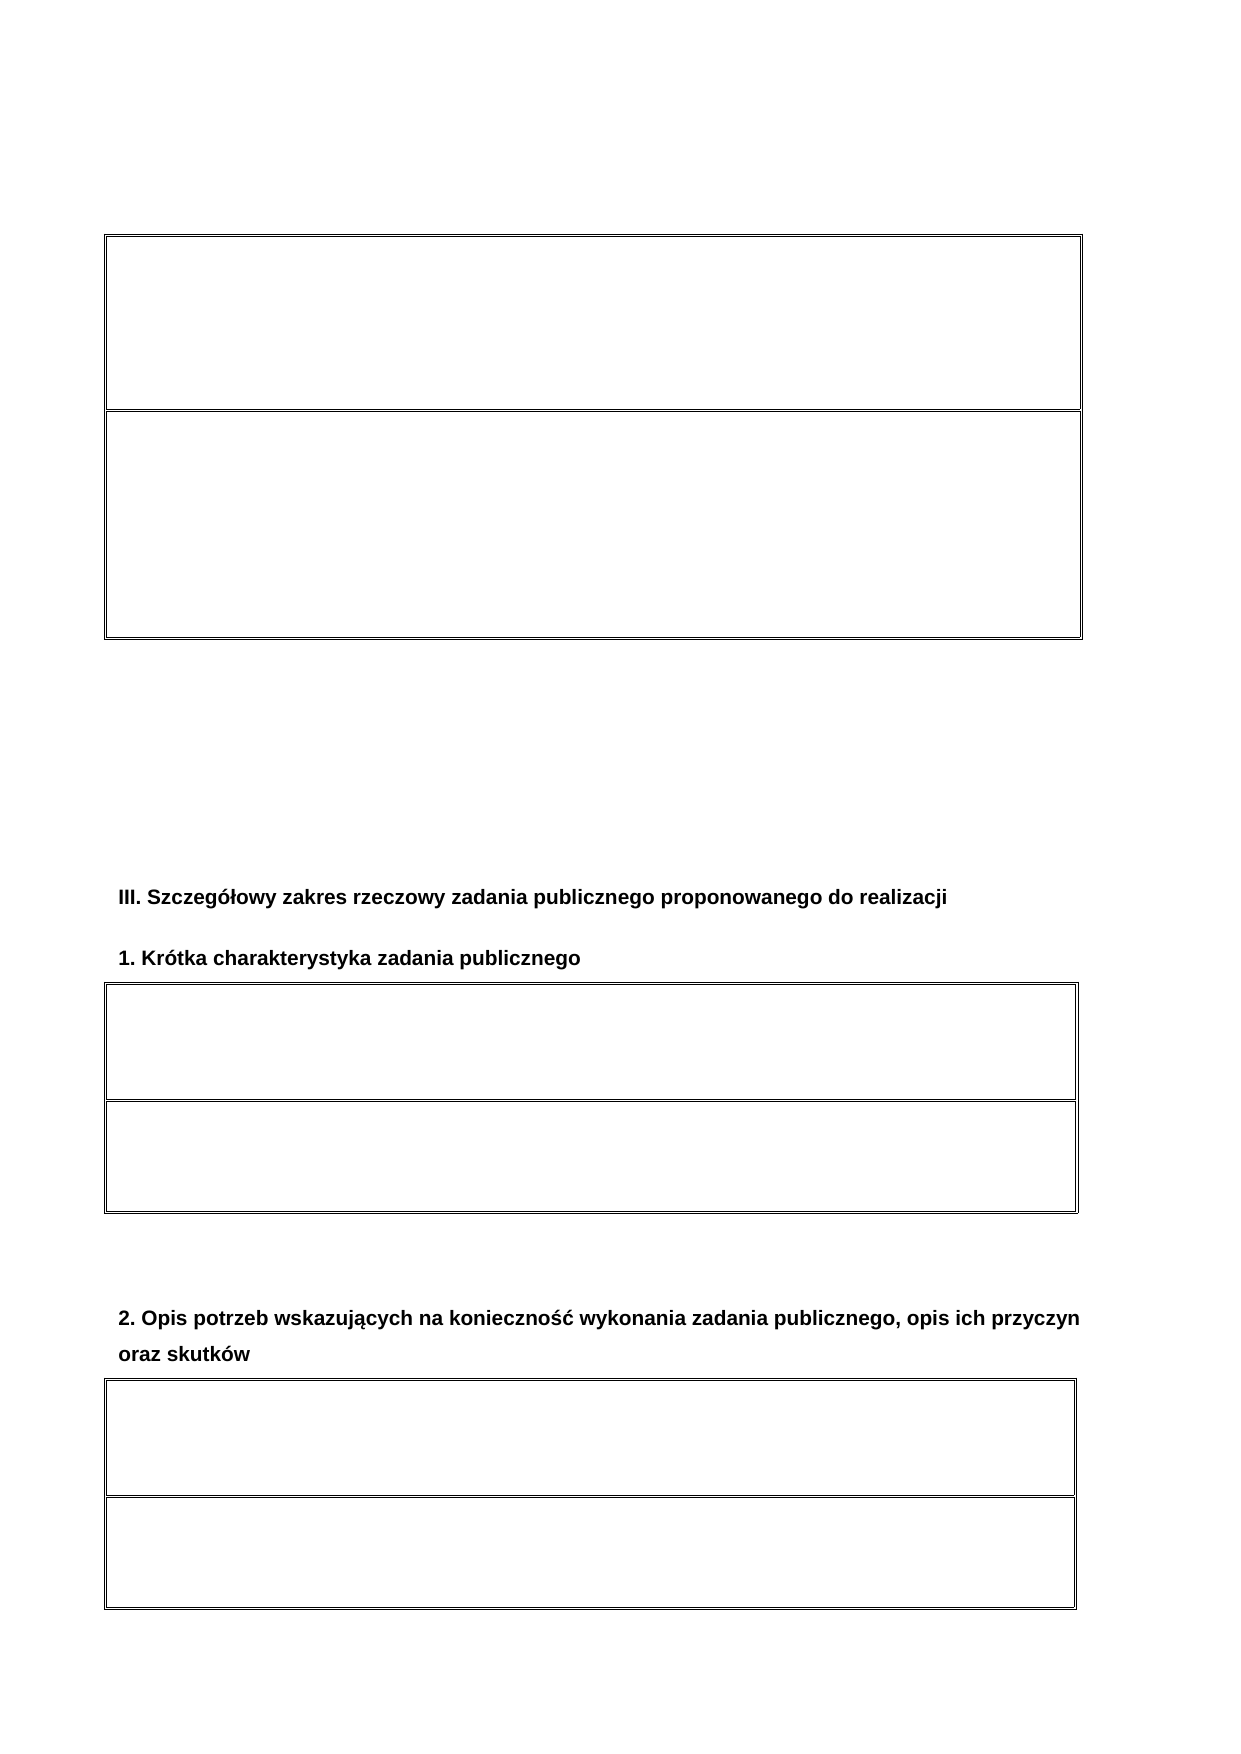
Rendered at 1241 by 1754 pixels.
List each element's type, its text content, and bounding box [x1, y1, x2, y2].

table_header [107, 985, 1075, 1098]
table_cell [107, 412, 1080, 637]
text III. Szczegółowy zakres rzeczowy zadania publicznego proponowanego do realizacji [118, 885, 1122, 909]
table_cell [107, 1102, 1075, 1211]
table_header [107, 1381, 1074, 1495]
text 2. Opis potrzeb wskazujących na konieczność wykonania zadania publicznego, opis ich przyczyn oraz skutków [118, 1306, 1122, 1366]
text 1. Krótka charakterystyka zadania publicznego [118, 946, 1122, 969]
table_header [107, 237, 1080, 408]
table_cell [107, 1498, 1074, 1607]
